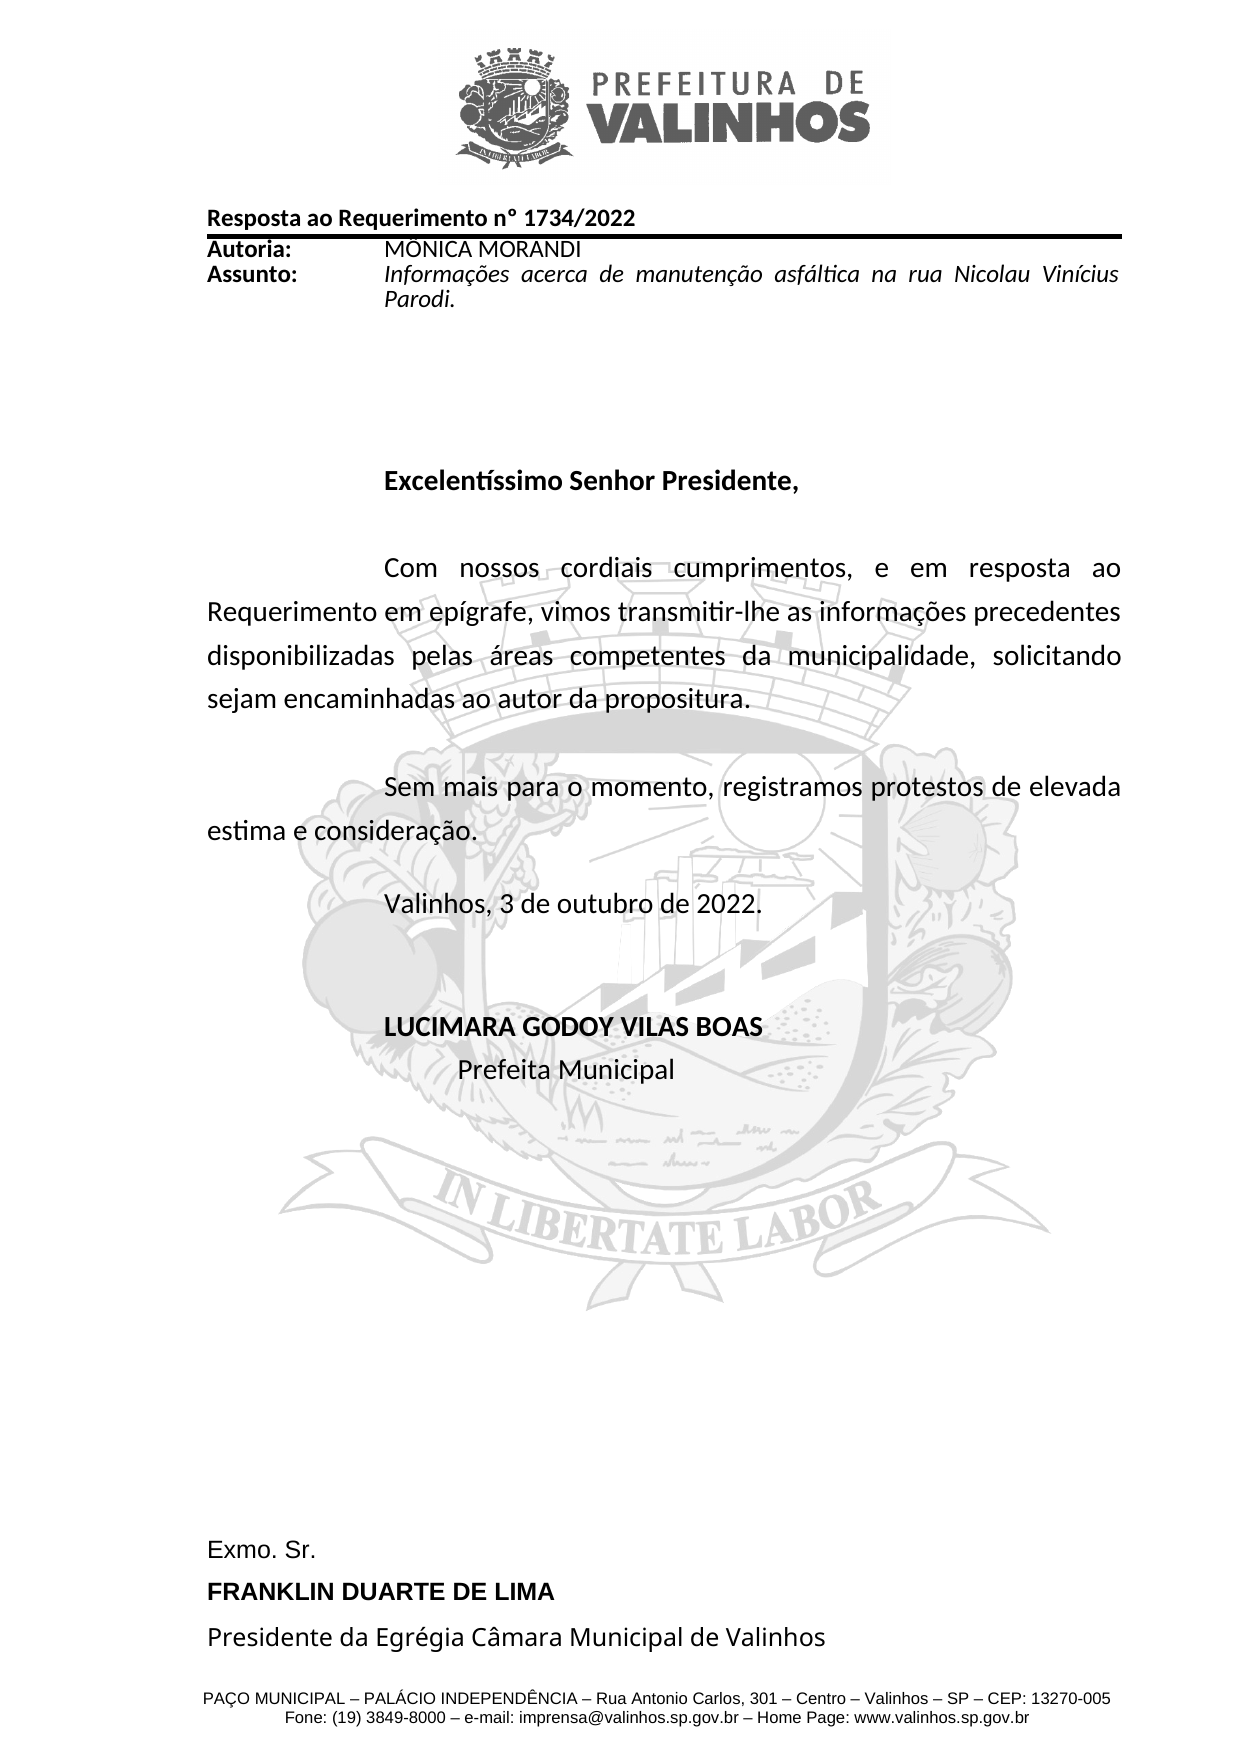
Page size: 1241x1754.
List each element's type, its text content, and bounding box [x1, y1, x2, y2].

text Valinhos, 3 de outubro de 2022. [1094, 891, 1122, 920]
text Valinhos, 3 de outubro de 2022. [207, 891, 235, 920]
text Sem mais para o momento, registramos protestos de elevada estima e consideração. [207, 774, 235, 847]
text Prefeita Municipal [207, 1058, 235, 1087]
text LUCIMARA GODOY VILAS BOAS [1094, 1014, 1122, 1043]
text LUCIMARA GODOY VILAS BOAS [207, 1014, 235, 1043]
picture [235, 518, 1094, 1355]
picture [438, 29, 891, 185]
text Excelentíssimo Senhor Presidente, [207, 468, 1122, 497]
picture [1090, 609, 1094, 619]
text Prefeita Municipal [1094, 1058, 1122, 1087]
text Sem mais para o momento, registramos protestos de elevada estima e consideração. [1094, 774, 1122, 847]
